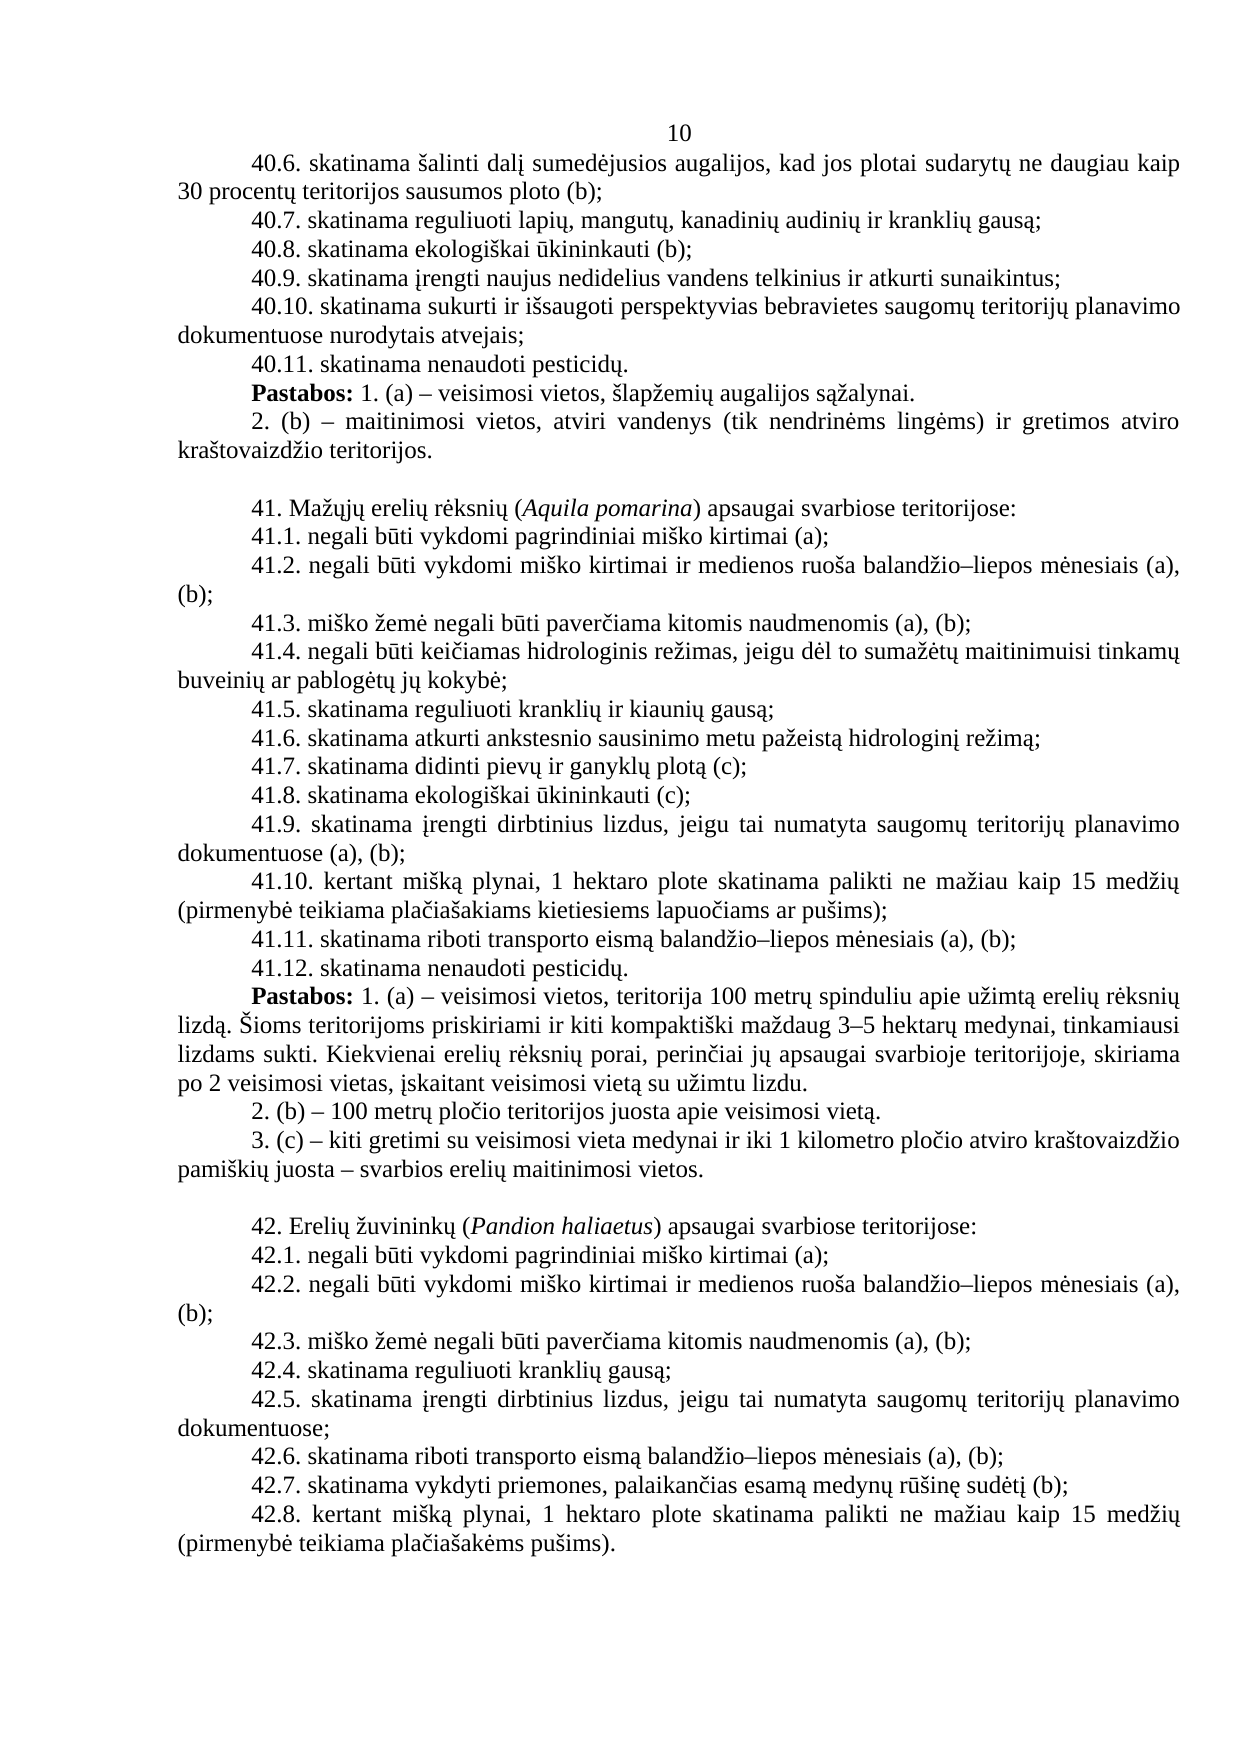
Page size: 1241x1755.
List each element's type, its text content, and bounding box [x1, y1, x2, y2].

text 42.1. negali būti vykdomi pagrindiniai miško kirtimai (a); [177, 1240, 1181, 1269]
text 2. (b) – maitinimosi vietos, atviri vandenys (tik nendrinėms lingėms) ir gretimos atviro kraštovaizdžio teritorijos. [177, 406, 1181, 464]
text Pastabos: 1. (a) – veisimosi vietos, šlapžemių augalijos sąžalynai. [177, 378, 1181, 406]
text 42.2. negali būti vykdomi miško kirtimai ir medienos ruoša balandžio–liepos mėnesiais (a), (b); [177, 1269, 1181, 1326]
text 40.7. skatinama reguliuoti lapių, mangutų, kanadinių audinių ir kranklių gausą; [177, 205, 1181, 234]
text 41.2. negali būti vykdomi miško kirtimai ir medienos ruoša balandžio–liepos mėnesiais (a), (b); [177, 550, 1181, 608]
text 42.3. miško žemė negali būti paverčiama kitomis naudmenomis (a), (b); [177, 1326, 1181, 1355]
text 42. Erelių žuvininkų (Pandion haliaetus) apsaugai svarbiose teritorijose: [177, 1211, 1181, 1240]
text 41.1. negali būti vykdomi pagrindiniai miško kirtimai (a); [177, 521, 1181, 550]
text 41.11. skatinama riboti transporto eismą balandžio–liepos mėnesiais (a), (b); [177, 924, 1181, 953]
text Pastabos: 1. (a) – veisimosi vietos, teritorija 100 metrų spinduliu apie užimtą erelių rėksnių lizdą. Šioms teritorijoms priskiriami ir kiti kompaktiški maždaug 3–5 hektarų medynai, tinkamiausi lizdams sukti. Kiekvienai erelių rėksnių porai, perinčiai jų apsaugai svarbioje teritorijoje, skiriama po 2 veisimosi vietas, įskaitant veisimosi vietą su užimtu lizdu. [177, 981, 1181, 1096]
text 41. Mažųjų erelių rėksnių (Aquila pomarina) apsaugai svarbiose teritorijose: [177, 493, 1181, 521]
text 41.3. miško žemė negali būti paverčiama kitomis naudmenomis (a), (b); [177, 608, 1181, 636]
text 41.10. kertant mišką plynai, 1 hektaro plote skatinama palikti ne mažiau kaip 15 medžių (pirmenybė teikiama plačiašakiams kietiesiems lapuočiams ar pušims); [177, 866, 1181, 924]
text 42.7. skatinama vykdyti priemones, palaikančias esamą medynų rūšinę sudėtį (b); [177, 1470, 1181, 1499]
text 40.6. skatinama šalinti dalį sumedėjusios augalijos, kad jos plotai sudarytų ne daugiau kaip 30 procentų teritorijos sausumos ploto (b); [177, 148, 1181, 205]
text 40.10. skatinama sukurti ir išsaugoti perspektyvias bebravietes saugomų teritorijų planavimo dokumentuose nurodytais atvejais; [177, 291, 1181, 349]
text 42.8. kertant mišką plynai, 1 hektaro plote skatinama palikti ne mažiau kaip 15 medžių (pirmenybė teikiama plačiašakėms pušims). [177, 1499, 1181, 1556]
text 41.12. skatinama nenaudoti pesticidų. [177, 953, 1181, 981]
text 42.6. skatinama riboti transporto eismą balandžio–liepos mėnesiais (a), (b); [177, 1441, 1181, 1470]
text 42.4. skatinama reguliuoti kranklių gausą; [177, 1355, 1181, 1384]
text 2. (b) – 100 metrų pločio teritorijos juosta apie veisimosi vietą. [177, 1096, 1181, 1125]
text 40.11. skatinama nenaudoti pesticidų. [177, 349, 1181, 378]
text 40.9. skatinama įrengti naujus nedidelius vandens telkinius ir atkurti sunaikintus; [177, 263, 1181, 291]
text 3. (c) – kiti gretimi su veisimosi vieta medynai ir iki 1 kilometro pločio atviro kraštovaizdžio pamiškių juosta – svarbios erelių maitinimosi vietos. [177, 1125, 1181, 1183]
text 42.5. skatinama įrengti dirbtinius lizdus, jeigu tai numatyta saugomų teritorijų planavimo dokumentuose; [177, 1384, 1181, 1441]
text 40.8. skatinama ekologiškai ūkininkauti (b); [177, 234, 1181, 263]
text 41.6. skatinama atkurti ankstesnio sausinimo metu pažeistą hidrologinį režimą; [177, 723, 1181, 751]
text 41.8. skatinama ekologiškai ūkininkauti (c); [177, 780, 1181, 809]
text 41.7. skatinama didinti pievų ir ganyklų plotą (c); [177, 751, 1181, 780]
text 41.4. negali būti keičiamas hidrologinis režimas, jeigu dėl to sumažėtų maitinimuisi tinkamų buveinių ar pablogėtų jų kokybė; [177, 636, 1181, 694]
text 41.5. skatinama reguliuoti kranklių ir kiaunių gausą; [177, 694, 1181, 723]
text 41.9. skatinama įrengti dirbtinius lizdus, jeigu tai numatyta saugomų teritorijų planavimo dokumentuose (a), (b); [177, 809, 1181, 866]
